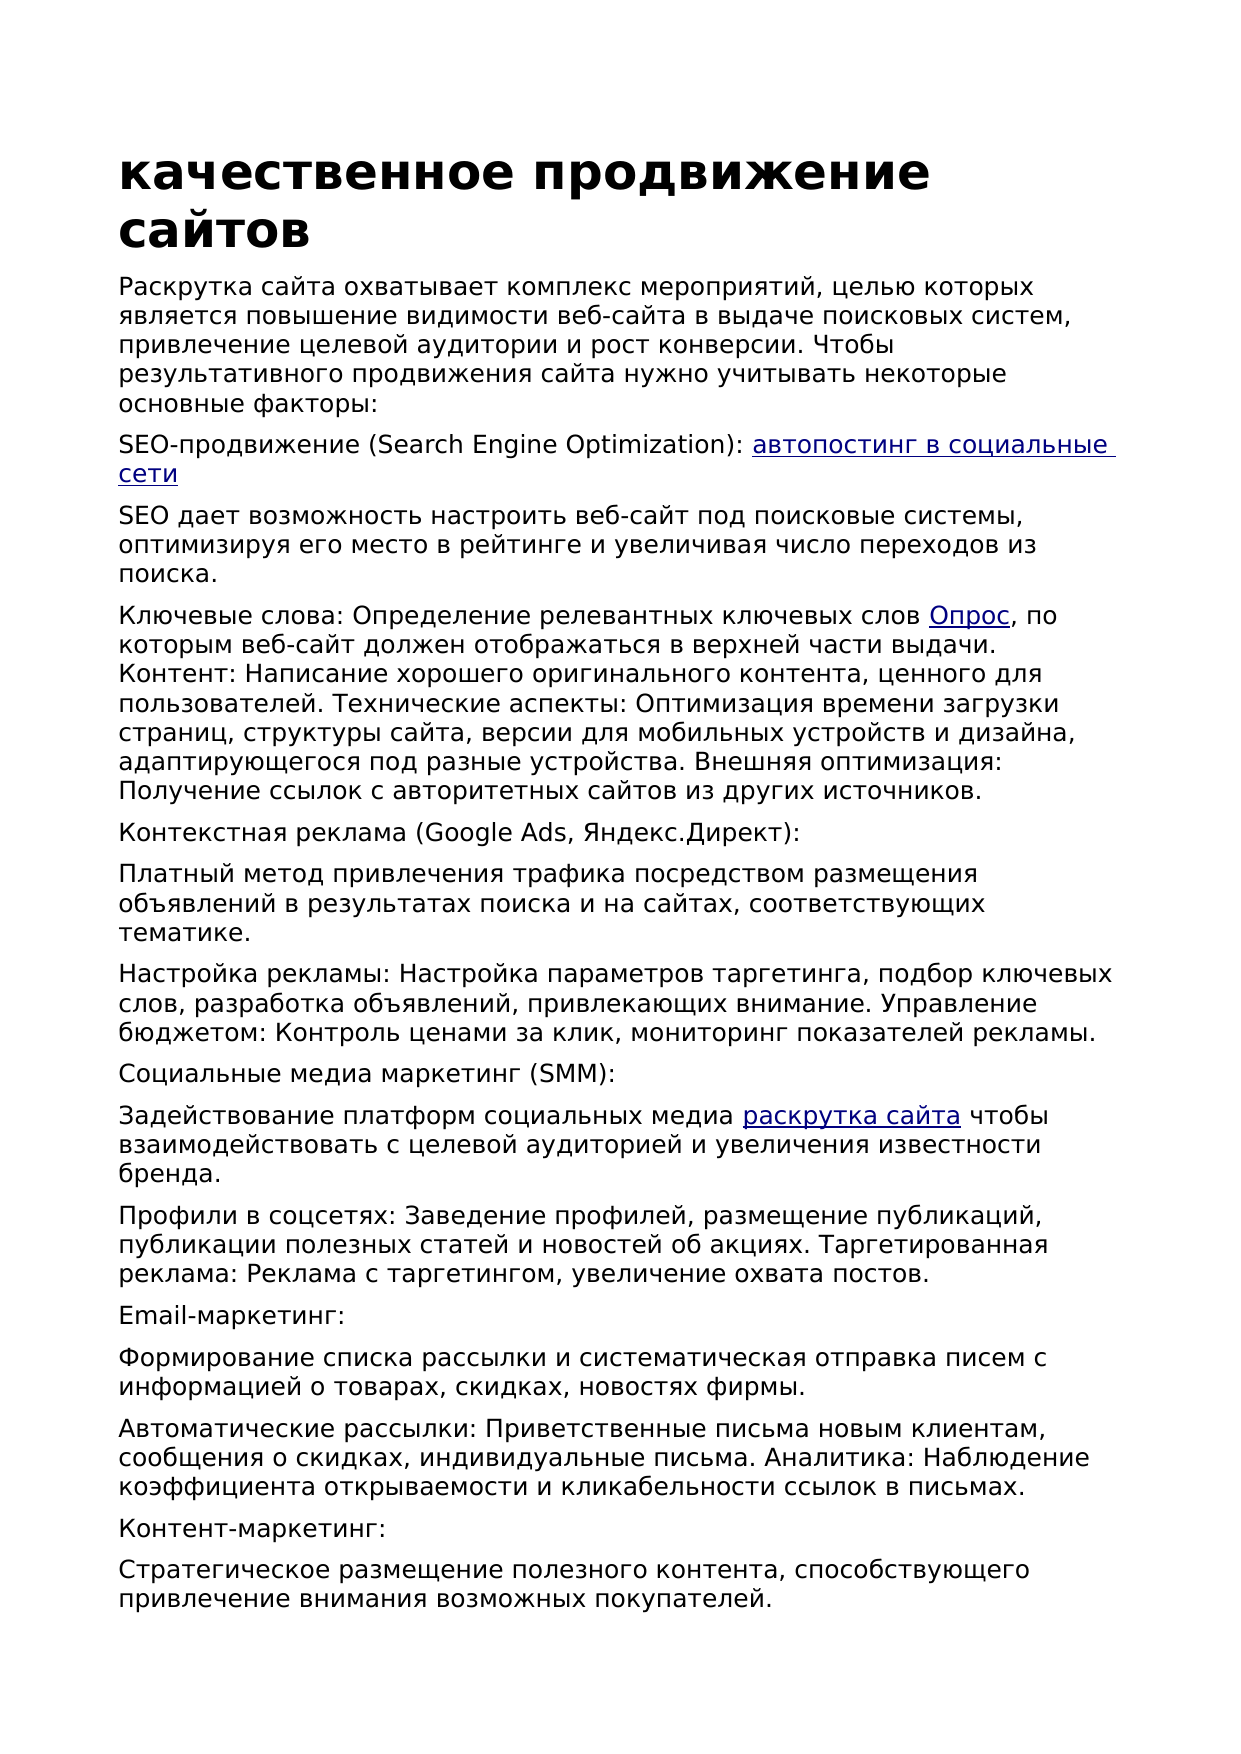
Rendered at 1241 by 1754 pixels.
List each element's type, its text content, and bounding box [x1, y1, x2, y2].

text Стратегическое размещение полезного контента, способствующего привлечение внимания возможных покупателей. [118, 1555, 1122, 1614]
text Раскрутка сайта охватывает комплекс мероприятий, целью которых является повышение видимости веб-сайта в выдаче поисковых систем, привлечение целевой аудитории и рост конверсии. Чтобы результативного продвижения сайта нужно учитывать некоторые основные факторы: [118, 272, 1122, 418]
text Контент-маркетинг: [118, 1514, 1122, 1543]
text SEO дает возможность настроить веб-сайт под поисковые системы, оптимизируя его место в рейтинге и увеличивая число переходов из поиска. [118, 501, 1122, 589]
text Ключевые слова: Определение релевантных ключевых слов Опрос, по которым веб-сайт должен отображаться в верхней части выдачи. Контент: Написание хорошего оригинального контента, ценного для пользователей. Технические аспекты: Оптимизация времени загрузки страниц, структуры сайта, версии для мобильных устройств и дизайна, адаптирующегося под разные устройства. Внешняя оптимизация: Получение ссылок с авторитетных сайтов из других источников. [118, 601, 1122, 805]
text Формирование списка рассылки и систематическая отправка писем с информацией о товарах, скидках, новостях фирмы. [118, 1343, 1122, 1401]
text Автоматические рассылки: Приветственные письма новым клиентам, сообщения о скидках, индивидуальные письма. Аналитика: Наблюдение коэффициента открываемости и кликабельности ссылок в письмах. [118, 1414, 1122, 1501]
text Социальные медиа маркетинг (SMM): [118, 1059, 1122, 1089]
text Email-маркетинг: [118, 1301, 1122, 1330]
text Профили в соцсетях: Заведение профилей, размещение публикаций, публикации полезных статей и новостей об акциях. Таргетированная реклама: Реклама с таргетингом, увеличение охвата постов. [118, 1201, 1122, 1289]
text Задействование платформ социальных медиа раскрутка сайта чтобы взаимодействовать с целевой аудиторией и увеличения известности бренда. [118, 1101, 1122, 1189]
text Контекстная реклама (Google Ads, Яндекс.Директ): [118, 818, 1122, 847]
text Платный метод привлечения трафика посредством размещения объявлений в результатах поиска и на сайтах, соответствующих тематике. [118, 859, 1122, 947]
text SEO-продвижение (Search Engine Optimization): автопостинг в социальные сети [118, 430, 1122, 489]
text Настройка рекламы: Настройка параметров таргетинга, подбор ключевых слов, разработка объявлений, привлекающих внимание. Управление бюджетом: Контроль ценами за клик, мониторинг показателей рекламы. [118, 959, 1122, 1047]
subtitle качественное продвижение сайтов [118, 143, 1122, 259]
